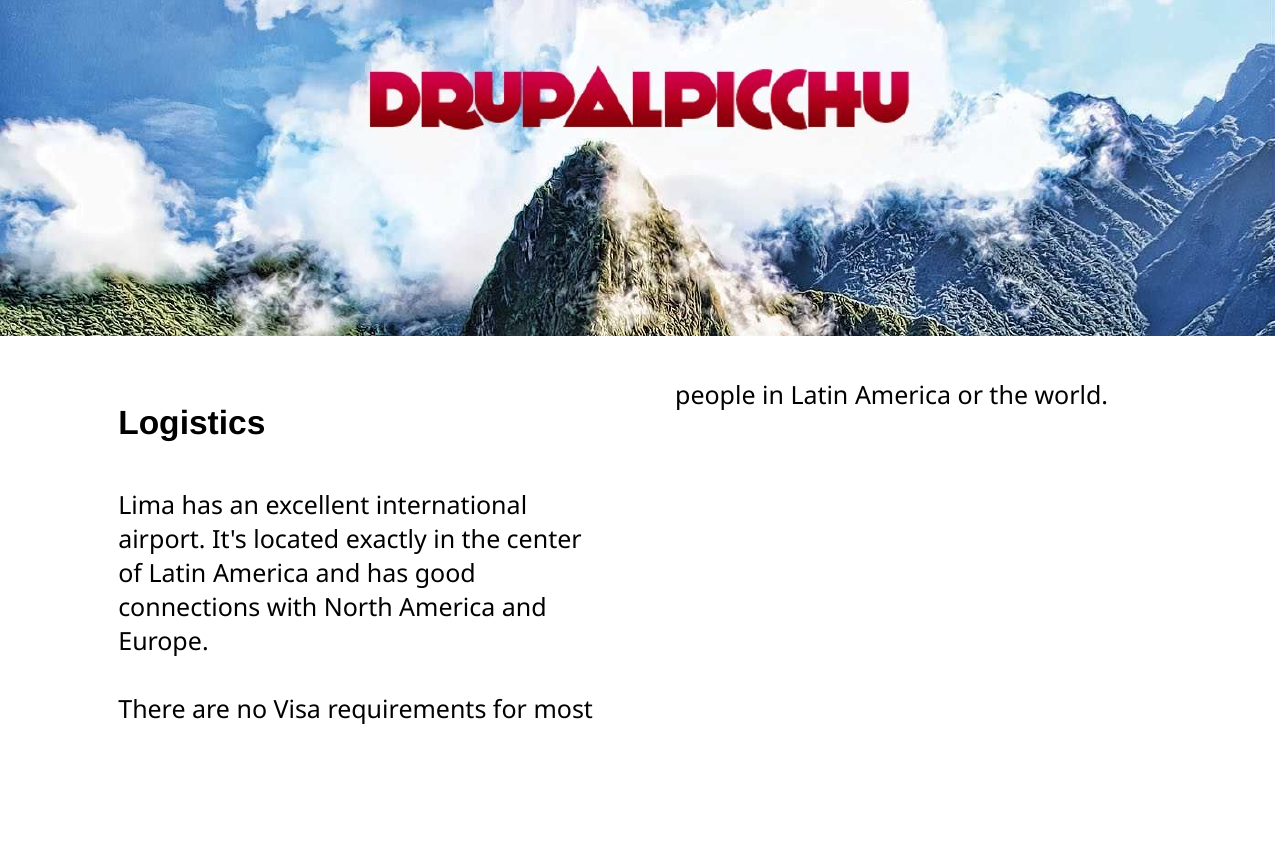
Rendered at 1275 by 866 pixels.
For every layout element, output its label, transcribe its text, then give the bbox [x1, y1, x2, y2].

text people in Latin America or the world. [675, 378, 1157, 412]
text Lima has an excellent international airport. It's located exactly in the center of Latin America and has good connections with North America and Europe. [118, 488, 600, 658]
text There are no Visa requirements for most [118, 692, 600, 726]
picture [0, 0, 1275, 336]
subtitle Logistics [118, 403, 600, 441]
